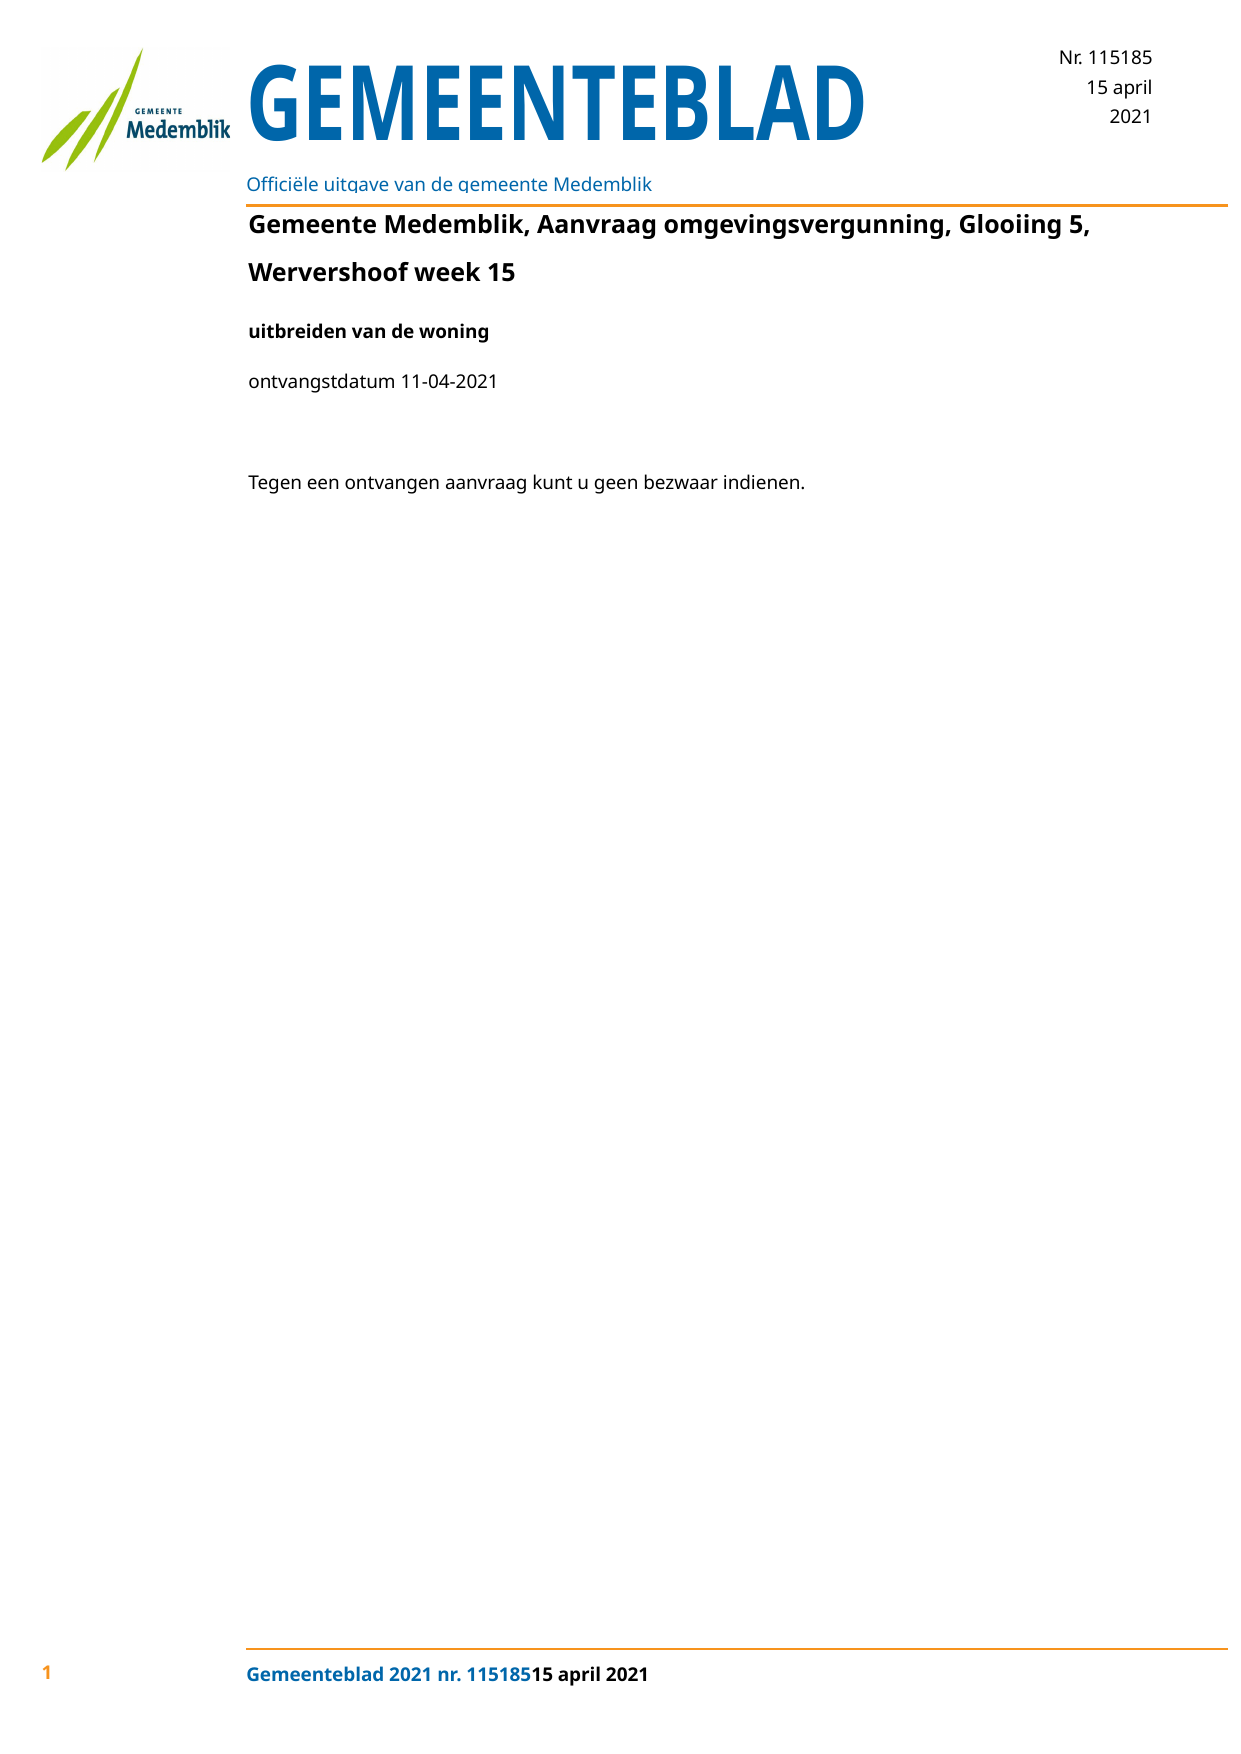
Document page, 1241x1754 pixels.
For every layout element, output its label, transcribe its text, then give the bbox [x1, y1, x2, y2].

text Tegen een ontvangen aanvraag kunt u geen bezwaar indienen. [248, 469, 1152, 495]
text Gemeente Medemblik, Aanvraag omgevingsvergunning, Glooiing 5, Wervershoof week 15 [248, 207, 1152, 288]
text uitbreiden van de woning [248, 318, 1152, 344]
text ontvangstdatum 11-04-2021 [248, 368, 1152, 394]
picture [41, 47, 231, 172]
